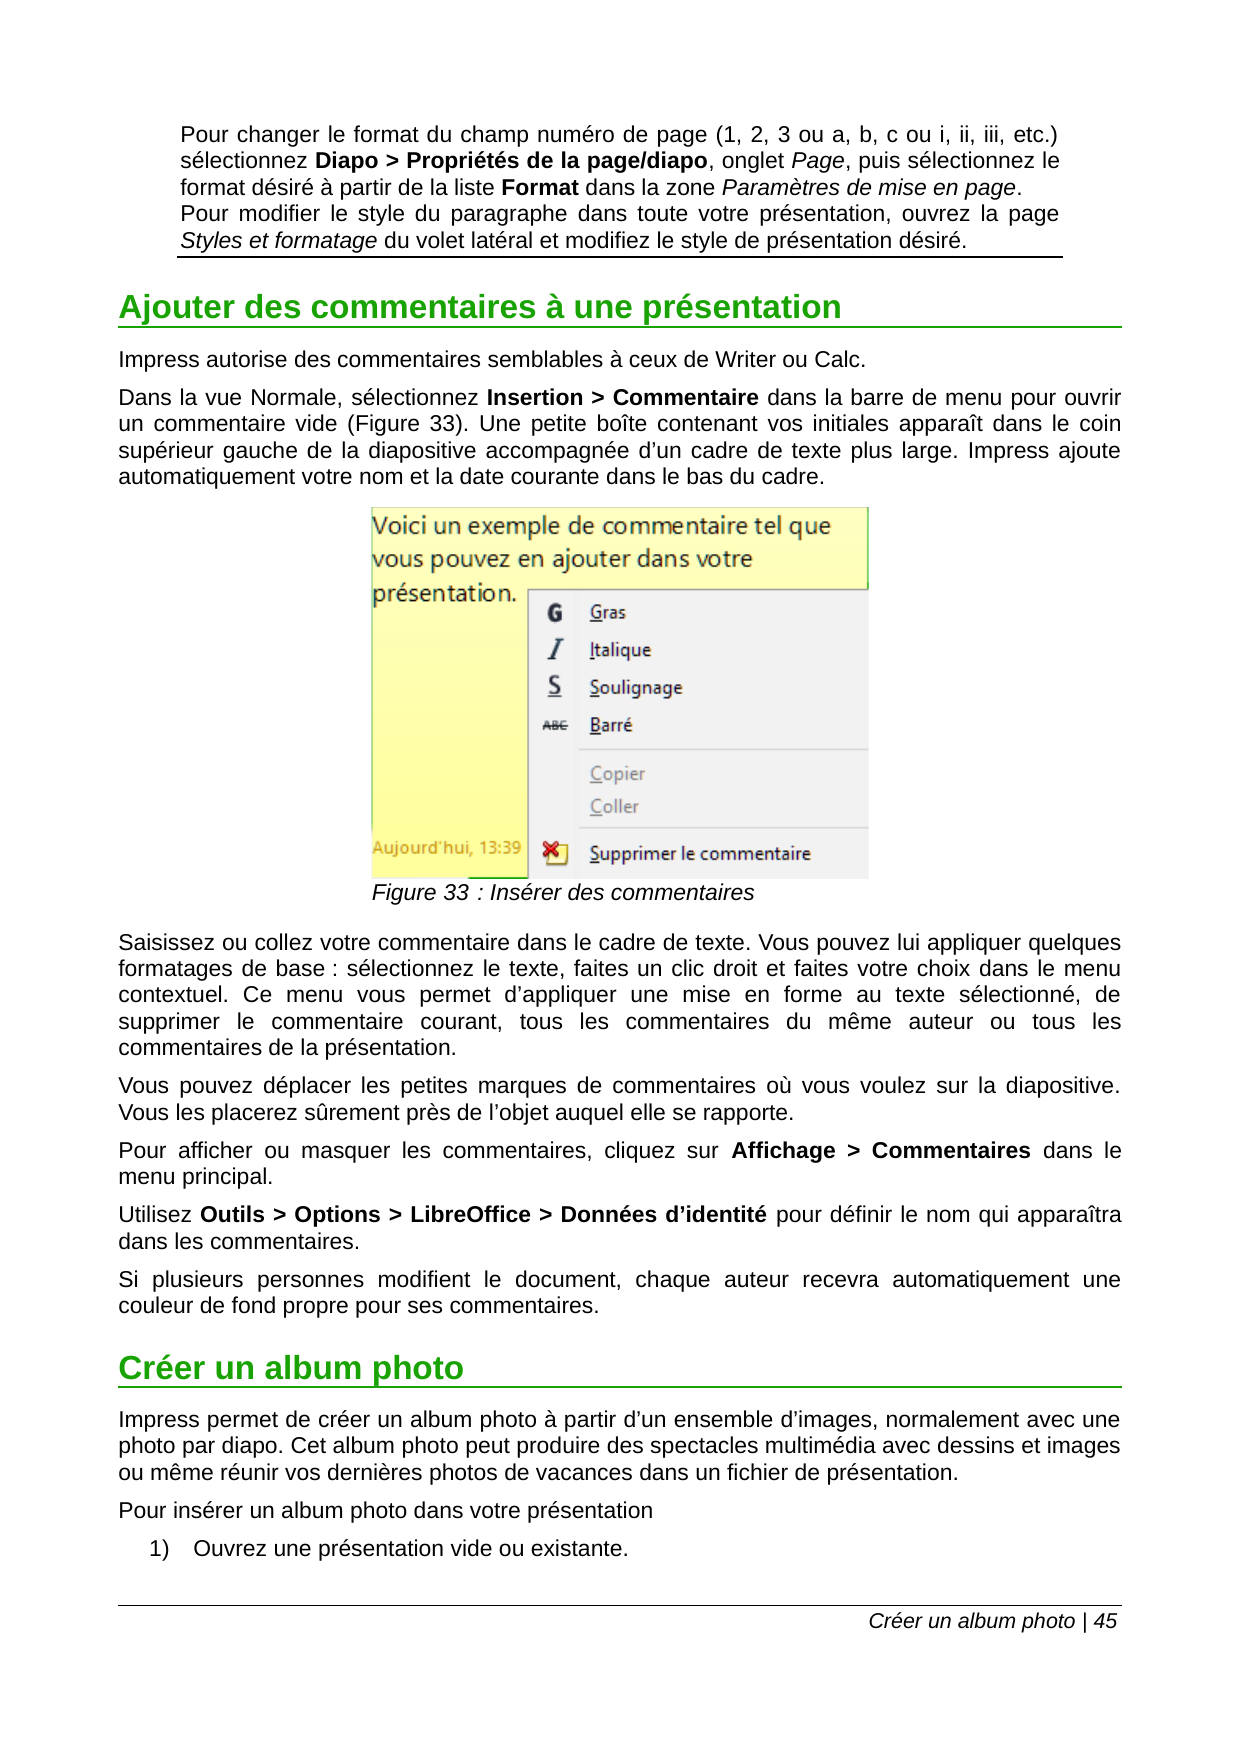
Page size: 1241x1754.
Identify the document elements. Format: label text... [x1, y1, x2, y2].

text Si plusieurs personnes modifient le document, chaque auteur recevra automatiquement une couleur de fond propre pour ses commentaires. [118, 1266, 1122, 1318]
list Ouvrez une présentation vide ou existante. [169, 1535, 1122, 1561]
text Figure 33 : Insérer des commentaires [372, 879, 868, 905]
text Utilisez Outils > Options > LibreOffice > Données d’identité pour définir le nom qui apparaîtra dans les commentaires. [118, 1201, 1122, 1254]
picture [371, 507, 869, 879]
text Impress permet de créer un album photo à partir d’un ensemble d’images, normalement avec une photo par diapo. Cet album photo peut produire des spectacles multimédia avec dessins et images ou même réunir vos dernières photos de vacances dans un fichier de présentation. [118, 1406, 1122, 1485]
text Pour modifier le style du paragraphe dans toute votre présentation, ouvrez la page Styles et formatage du volet latéral et modifiez le style de présentation désiré. [177, 200, 1063, 256]
text Saisissez ou collez votre commentaire dans le cadre de texte. Vous pouvez lui appliquer quelques formatages de base : sélectionnez le texte, faites un clic droit et faites votre choix dans le menu contextuel. Ce menu vous permet d’appliquer une mise en forme au texte sélectionné, de supprimer le commentaire courant, tous les commentaires du même auteur ou tous les commentaires de la présentation. [118, 929, 1122, 1061]
text Pour afficher ou masquer les commentaires, cliquez sur Affichage > Commentaires dans le menu principal. [118, 1137, 1122, 1189]
text Impress autorise des commentaires semblables à ceux de Writer ou Calc. [118, 346, 1122, 372]
subtitle Ajouter des commentaires à une présentation [118, 287, 1122, 326]
text Pour changer le format du champ numéro de page (1, 2, 3 ou a, b, c ou i, ii, iii, etc.) sélectionnez Diapo > Propriétés de la page/diapo, onglet Page, puis sélectionnez le format désiré à partir de la liste Format dans la zone Paramètres de mise en page. [177, 118, 1063, 200]
text Dans la vue Normale, sélectionnez Insertion > Commentaire dans la barre de menu pour ouvrir un commentaire vide (Figure 33). Une petite boîte contenant vos initiales apparaît dans le coin supérieur gauche de la diapositive accompagnée d’un cadre de texte plus large. Impress ajoute automatiquement votre nom et la date courante dans le bas du cadre. [118, 384, 1122, 489]
subtitle Créer un album photo [118, 1348, 1122, 1386]
text Pour insérer un album photo dans votre présentation [118, 1497, 1122, 1523]
text Vous pouvez déplacer les petites marques de commentaires où vous voulez sur la diapositive. Vous les placerez sûrement près de l’objet auquel elle se rapporte. [118, 1072, 1122, 1125]
